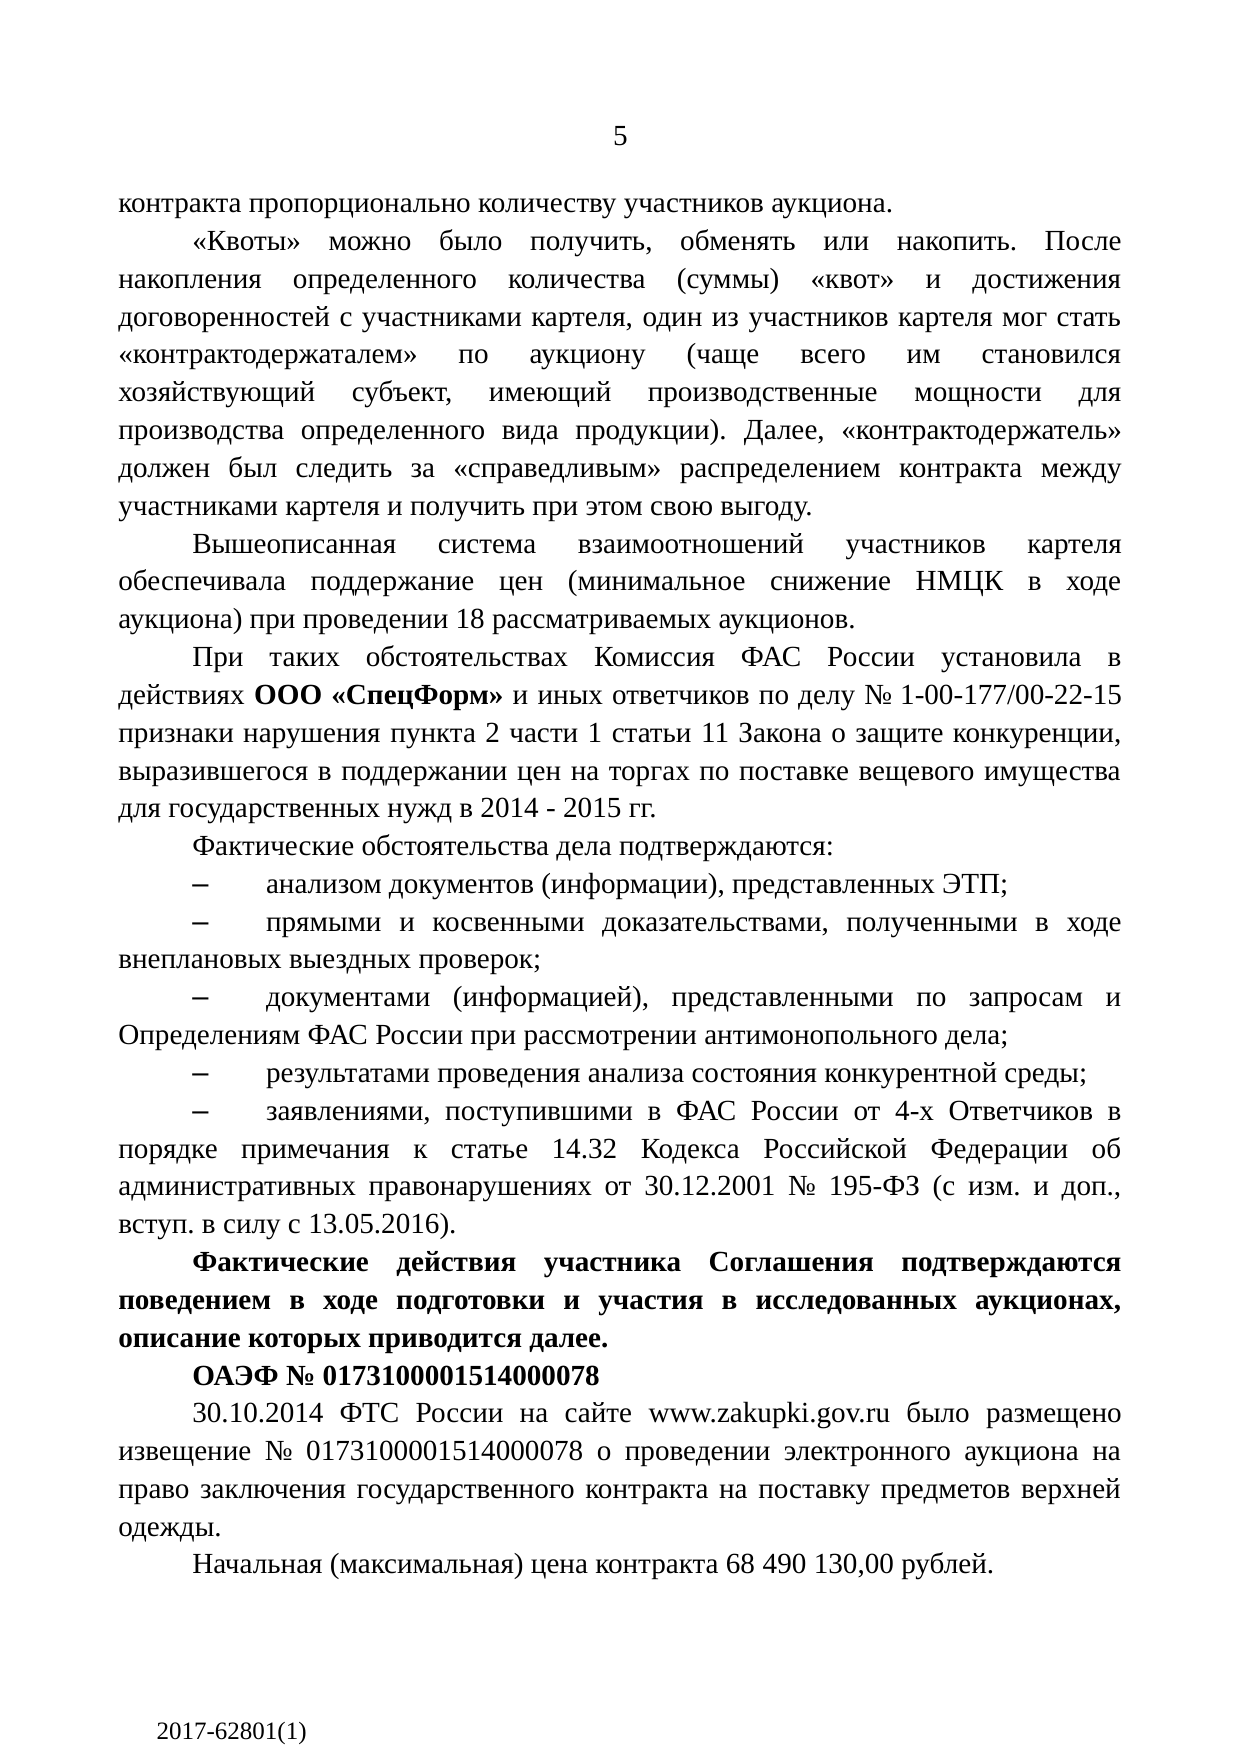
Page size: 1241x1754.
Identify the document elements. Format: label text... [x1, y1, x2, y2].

text Фактические обстоятельства дела подтверждаются: [118, 824, 1122, 862]
text «Квоты» можно было получить, обменять или накопить. После накопления определенного количества (суммы) «квот» и достижения договоренностей с участниками картеля, один из участников картеля мог стать «контрактодержаталем» по аукциону (чаще всего им становился хозяйствующий субъект, имеющий производственные мощности для производства определенного вида продукции). Далее, «контрактодержатель» должен был следить за «справедливым» распределением контракта между участниками картеля и получить при этом свою выгоду. [118, 219, 1122, 521]
text Фактические действия участника Соглашения подтверждаются поведением в ходе подготовки и участия в исследованных аукционах, описание которых приводится далее. [118, 1240, 1122, 1353]
text Начальная (максимальная) цена контракта 68 490 130,00 рублей. [118, 1542, 1122, 1580]
text ОАЭФ № 0173100001514000078 [118, 1353, 1122, 1391]
text 30.10.2014 ФТС России на сайте www.zakupki.gov.ru было размещено извещение № 0173100001514000078 о проведении электронного аукциона на право заключения государственного контракта на поставку предметов верхней одежды. [118, 1391, 1122, 1542]
text Вышеописанная система взаимоотношений участников картеля обеспечивала поддержание цен (минимальное снижение НМЦК в ходе аукциона) при проведении 18 рассматриваемых аукционов. [118, 521, 1122, 635]
list прямыми и косвенными доказательствами, полученными в ходе внеплановых выездных проверок; [118, 899, 1122, 975]
list анализом документов (информации), представленных ЭТП; [118, 862, 1122, 899]
list результатами проведения анализа состояния конкурентной среды; [118, 1051, 1122, 1089]
list заявлениями, поступившими в ФАС России от 4-х Ответчиков в порядке примечания к статье 14.32 Кодекса Российской Федерации об административных правонарушениях от 30.12.2001 № 195-ФЗ (с изм. и доп., вступ. в силу с 13.05.2016). [118, 1089, 1122, 1240]
text При таких обстоятельствах Комиссия ФАС России установила в действиях ООО «СпецФорм» и иных ответчиков по делу № 1-00-177/00-22-15 признаки нарушения пункта 2 части 1 статьи 11 Закона о защите конкуренции, выразившегося в поддержании цен на торгах по поставке вещевого имущества для государственных нужд в 2014 - 2015 гг. [118, 635, 1122, 824]
list документами (информацией), представленными по запросам и Определениям ФАС России при рассмотрении антимонопольного дела; [118, 975, 1122, 1051]
text контракта пропорционально количеству участников аукциона. [118, 181, 1122, 219]
